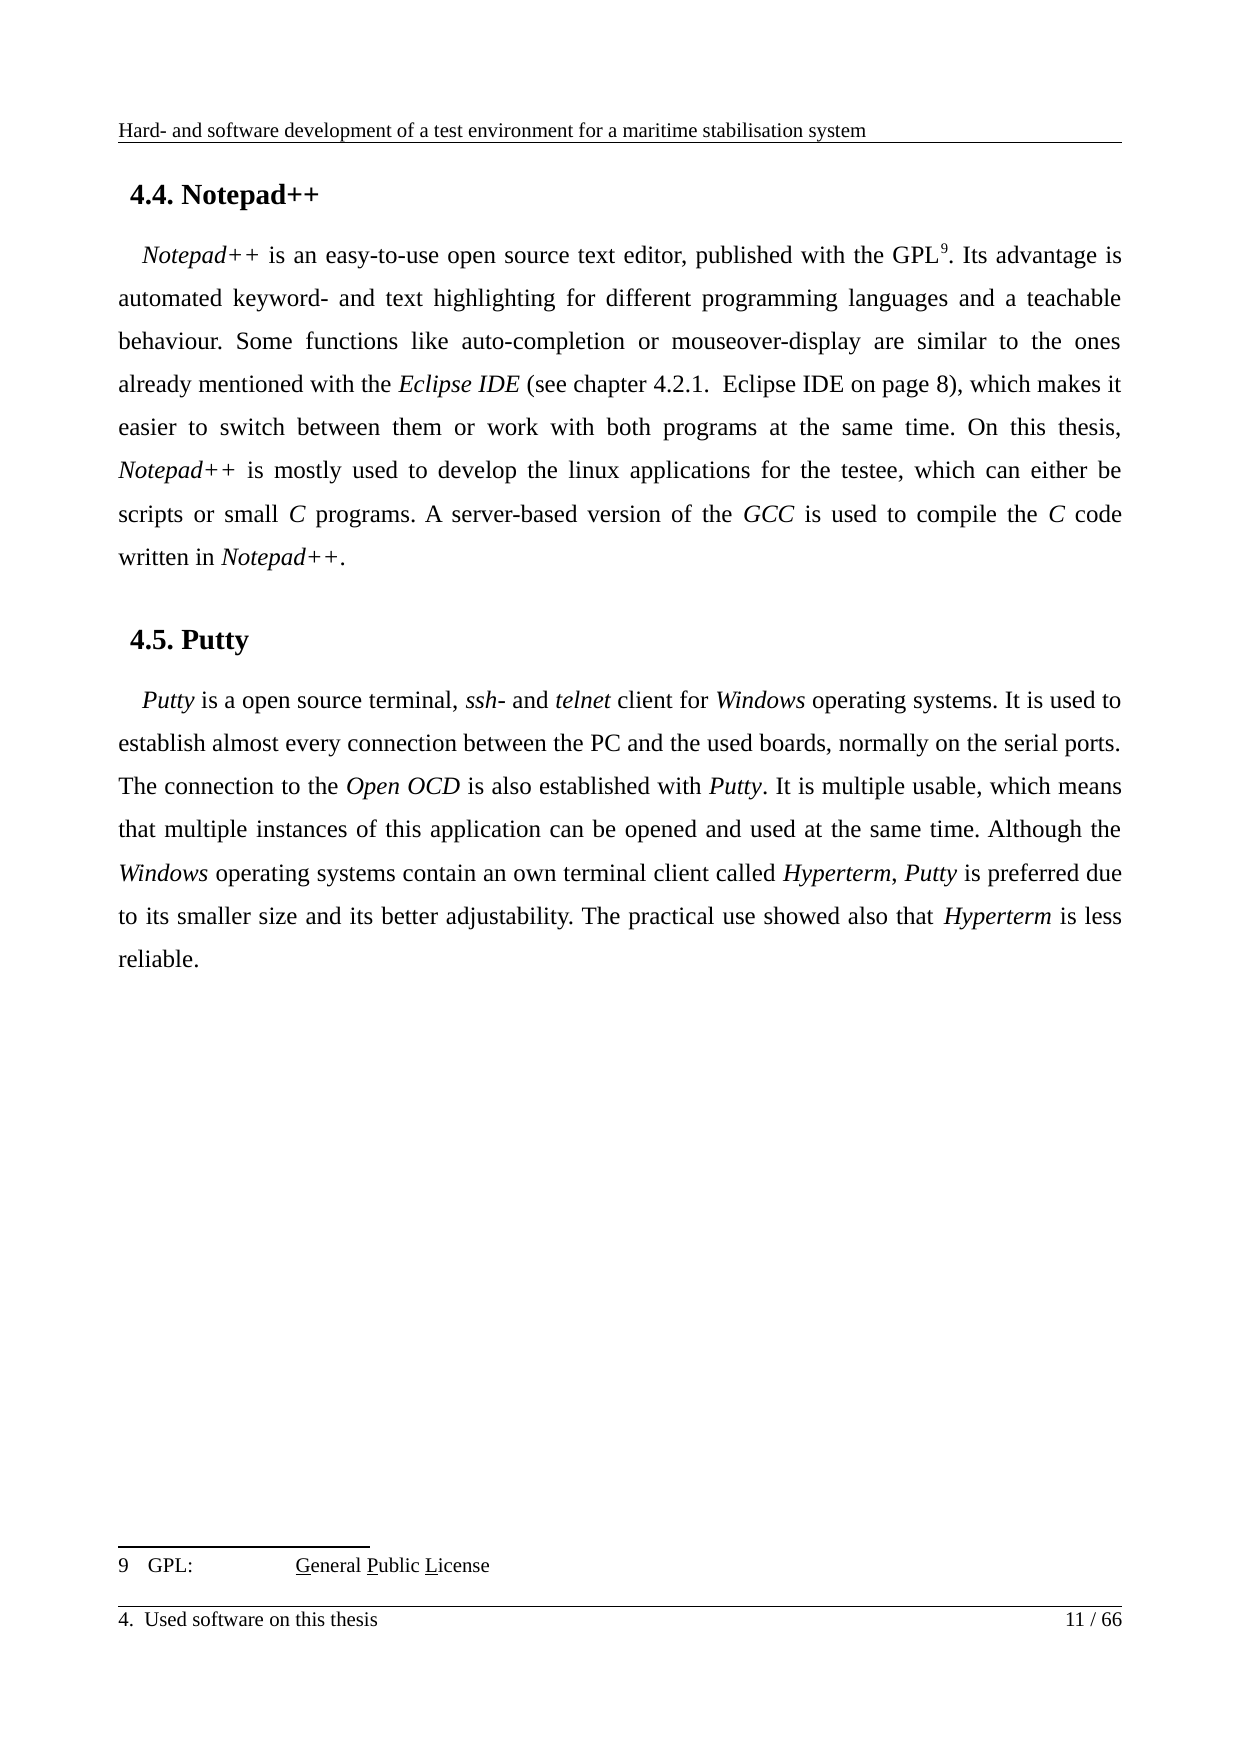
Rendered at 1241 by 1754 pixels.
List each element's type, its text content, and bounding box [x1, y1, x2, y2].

subtitle Putty [118, 622, 1122, 656]
text GPL: General Public License [118, 1553, 1122, 1577]
text Putty is a open source terminal, ssh- and telnet client for Windows operating systems. It is used to establish almost every connection between the PC and the used boards, normally on the serial ports. The connection to the Open OCD is also established with Putty. It is multiple usable, which means that multiple instances of this application can be opened and used at the same time. Although the Windows operating systems contain an own terminal client called Hyperterm, Putty is preferred due to its smaller size and its better adjustability. The practical use showed also that Hyperterm is less reliable. [118, 685, 1122, 973]
subtitle Notepad++ [118, 177, 1122, 211]
text Notepad++ is an easy-to-use open source text editor, published with the GPL. Its advantage is automated keyword- and text highlighting for different programming languages and a teachable behaviour. Some functions like auto-completion or mouseover-display are similar to the ones already mentioned with the Eclipse IDE (see chapter 4.2.1. Eclipse IDE on page 8), which makes it easier to switch between them or work with both programs at the same time. On this thesis, Notepad++ is mostly used to develop the linux applications for the testee, which can either be scripts or small C programs. A server-based version of the GCC is used to compile the C code written in Notepad++. [118, 240, 1122, 571]
